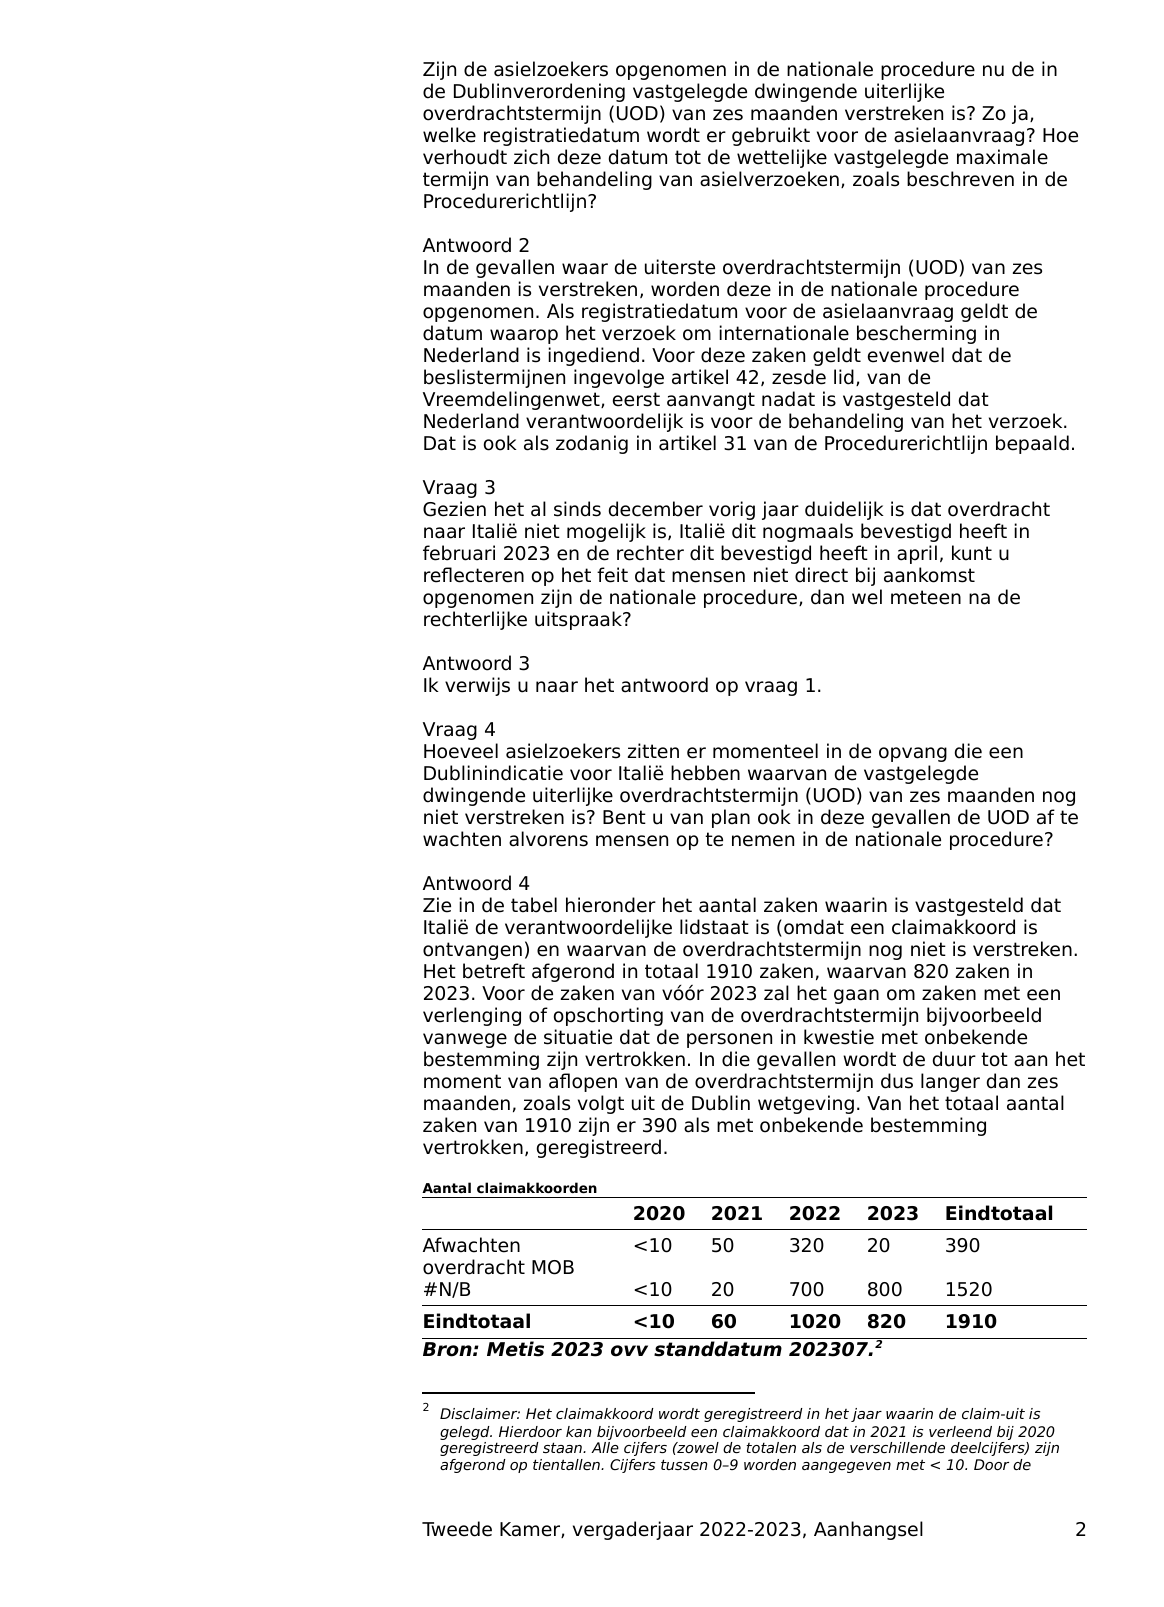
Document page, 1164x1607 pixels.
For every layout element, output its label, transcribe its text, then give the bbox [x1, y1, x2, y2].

text In de gevallen waar de uiterste overdrachtstermijn (UOD) van zes maanden is verstreken, worden deze in de nationale procedure opgenomen. Als registratiedatum voor de asielaanvraag geldt de datum waarop het verzoek om internationale bescherming in Nederland is ingediend. Voor deze zaken geldt evenwel dat de beslistermijnen ingevolge artikel 42, zesde lid, van de Vreemdelingenwet, eerst aanvangt nadat is vastgesteld dat Nederland verantwoordelijk is voor de behandeling van het verzoek. Dat is ook als zodanig in artikel 31 van de Procedurerichtlijn bepaald. [422, 257, 1087, 455]
text Vraag 4 [422, 719, 1087, 741]
table_cell 1520 [939, 1279, 1087, 1305]
text Zie in de tabel hieronder het aantal zaken waarin is vastgesteld dat Italië de verantwoordelijke lidstaat is (omdat een claimakkoord is ontvangen) en waarvan de overdrachtstermijn nog niet is verstreken. Het betreft afgerond in totaal 1910 zaken, waarvan 820 zaken in 2023. Voor de zaken van vóór 2023 zal het gaan om zaken met een verlenging of opschorting van de overdrachtstermijn bijvoorbeeld vanwege de situatie dat de personen in kwestie met onbekende bestemming zijn vertrokken. In die gevallen wordt de duur tot aan het moment van aflopen van de overdrachtstermijn dus langer dan zes maanden, zoals volgt uit de Dublin wetgeving. Van het totaal aantal zaken van 1910 zijn er 390 als met onbekende bestemming vertrokken, geregistreerd. [422, 895, 1087, 1159]
table_cell 700 [783, 1279, 861, 1305]
text Antwoord 4 [422, 873, 1087, 895]
table_header Aantal claimakkoorden [422, 1181, 1087, 1197]
table_cell <10 [627, 1279, 705, 1305]
text Zijn de asielzoekers opgenomen in de nationale procedure nu de in de Dublinverordening vastgelegde dwingende uiterlijke overdrachtstermijn (UOD) van zes maanden verstreken is? Zo ja, welke registratiedatum wordt er gebruikt voor de asielaanvraag? Hoe verhoudt zich deze datum tot de wettelijke vastgelegde maximale termijn van behandeling van asielverzoeken, zoals beschreven in de Procedurerichtlijn? [422, 59, 1087, 213]
table_cell 2022 [783, 1198, 861, 1229]
table_cell <10 [627, 1306, 705, 1338]
text Ik verwijs u naar het antwoord op vraag 1. [422, 675, 1087, 697]
text Hoeveel asielzoekers zitten er momenteel in de opvang die een Dublinindicatie voor Italië hebben waarvan de vastgelegde dwingende uiterlijke overdrachtstermijn (UOD) van zes maanden nog niet verstreken is? Bent u van plan ook in deze gevallen de UOD af te wachten alvorens mensen op te nemen in de nationale procedure? [422, 741, 1087, 851]
table_cell 1020 [783, 1306, 861, 1338]
table_cell Eindtotaal [422, 1306, 627, 1338]
table_cell 60 [705, 1306, 783, 1338]
table_cell 50 [705, 1230, 783, 1279]
table_cell 2020 [627, 1198, 705, 1229]
table_cell Eindtotaal [939, 1198, 1087, 1229]
text Vraag 3 [422, 477, 1087, 499]
table_cell 820 [861, 1306, 939, 1338]
table_cell Bron: Metis 2023 ovv standdatum 202307. [422, 1339, 1087, 1361]
table_cell #N/B [422, 1279, 627, 1305]
table_cell Afwachten overdracht MOB [422, 1230, 627, 1279]
table_cell 20 [861, 1230, 939, 1279]
table_cell [422, 1198, 627, 1229]
table_cell 20 [705, 1279, 783, 1305]
text Gezien het al sinds december vorig jaar duidelijk is dat overdracht naar Italië niet mogelijk is, Italië dit nogmaals bevestigd heeft in februari 2023 en de rechter dit bevestigd heeft in april, kunt u reflecteren op het feit dat mensen niet direct bij aankomst opgenomen zijn de nationale procedure, dan wel meteen na de rechterlijke uitspraak? [422, 499, 1087, 631]
table_cell 800 [861, 1279, 939, 1305]
table_cell 1910 [939, 1306, 1087, 1338]
table_cell 2023 [861, 1198, 939, 1229]
table_cell 390 [939, 1230, 1087, 1279]
text Antwoord 2 [422, 235, 1087, 257]
text Antwoord 3 [422, 653, 1087, 675]
table_cell 320 [783, 1230, 861, 1279]
table_cell 2021 [705, 1198, 783, 1229]
table_cell <10 [627, 1230, 705, 1279]
